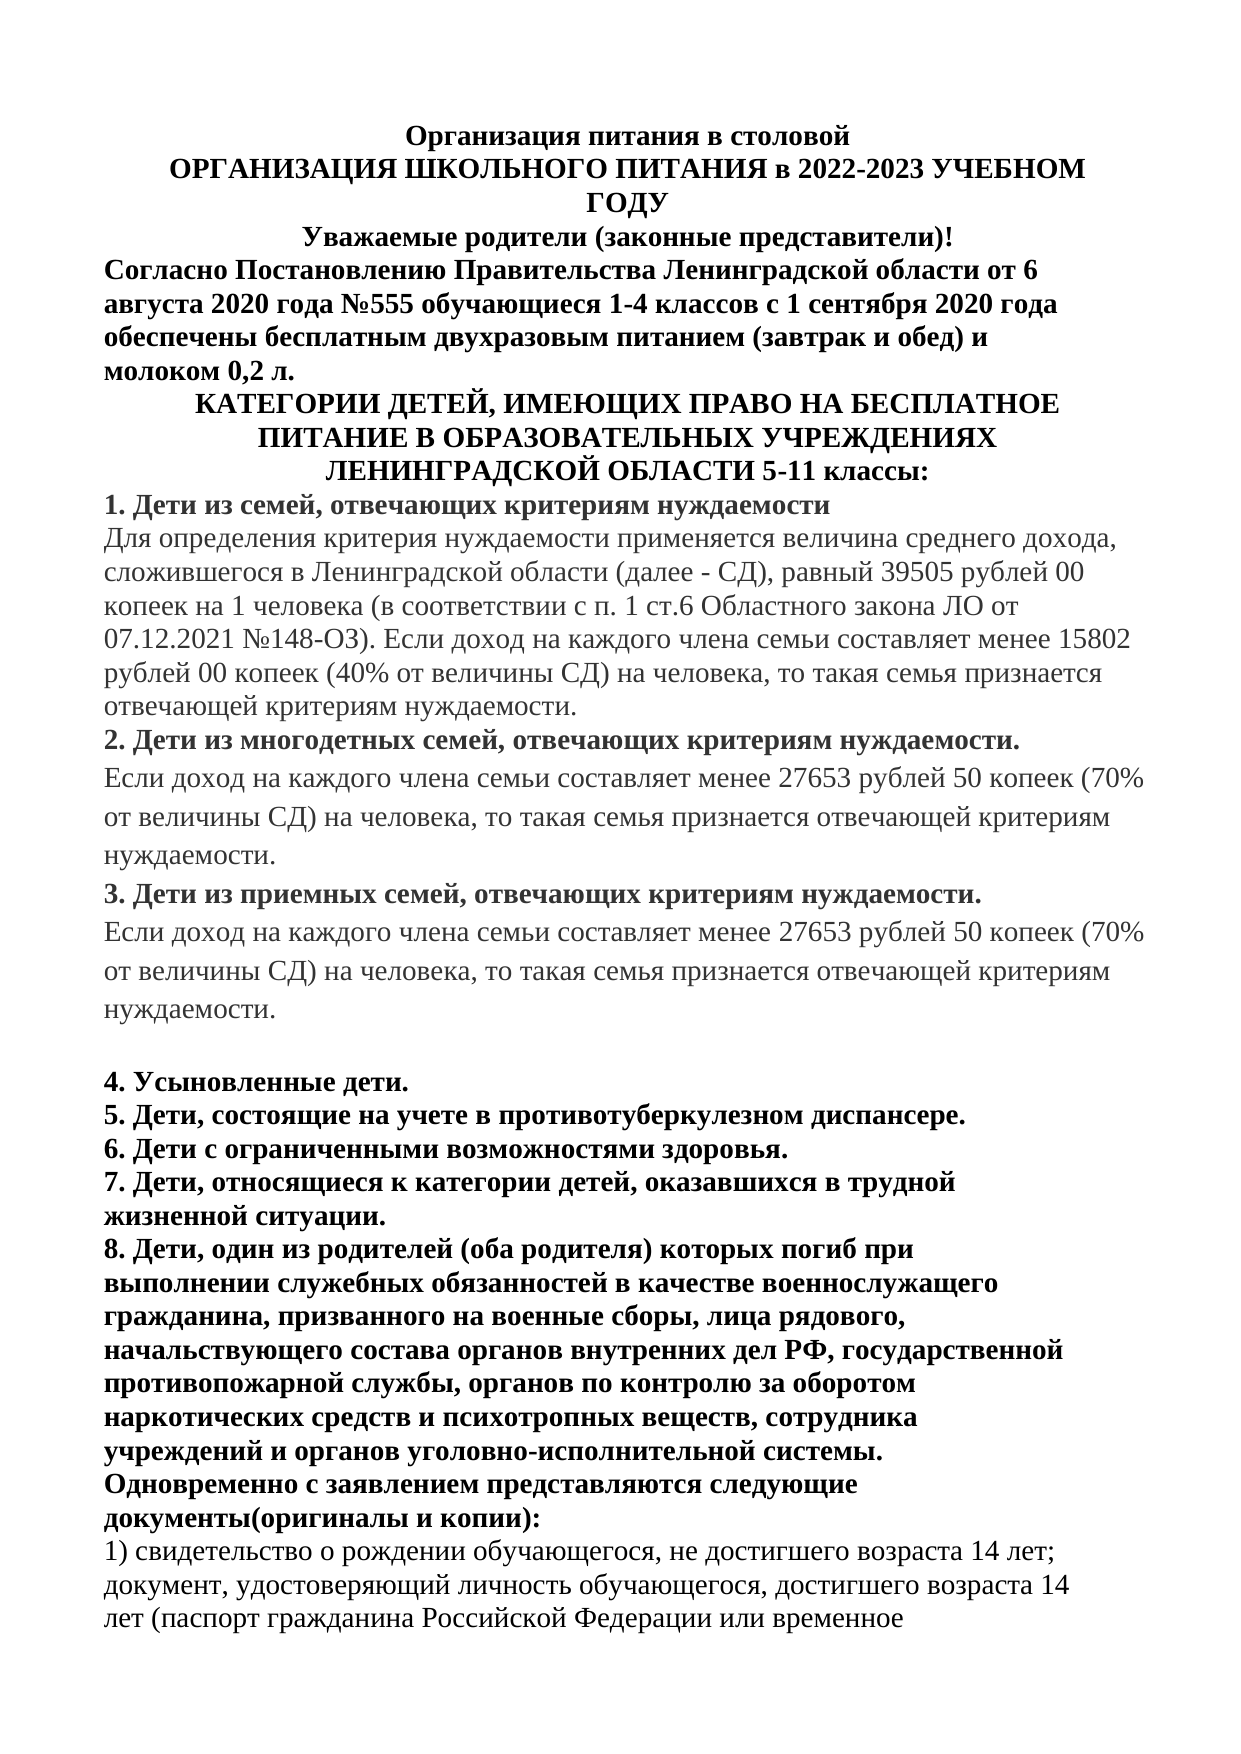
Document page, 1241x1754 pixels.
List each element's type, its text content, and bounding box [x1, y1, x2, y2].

text 8. Дети, один из родителей (оба родителя) которых погиб при [103, 1231, 1152, 1265]
text 3. Дети из приемных семей, отвечающих критериям нуждаемости. Если доход на каждого члена семьи составляет менее 27653 рублей 50 копеек (70% от величины СД) на человека, то такая семья признается отвечающей критериям нуждаемости. [103, 876, 1152, 1025]
text Одновременно с заявлением представляются следующие [103, 1466, 1152, 1500]
text начальствующего состава органов внутренних дел РФ, государственной [103, 1332, 1152, 1366]
text 2. Дети из многодетных семей, отвечающих критериям нуждаемости. Если доход на каждого члена семьи составляет менее 27653 рублей 50 копеек (70% от величины СД) на человека, то такая семья признается отвечающей критериям нуждаемости. [103, 722, 1152, 871]
text Уважаемые родители (законные представители)! [103, 219, 1152, 252]
text КАТЕГОРИИ ДЕТЕЙ, ИМЕЮЩИХ ПРАВО НА БЕСПЛАТНОЕ [103, 386, 1152, 420]
text Организация питания в столовой [103, 118, 1152, 152]
text жизненной ситуации. [103, 1198, 1152, 1231]
text наркотических средств и психотропных веществ, сотрудника [103, 1399, 1152, 1433]
text выполнении служебных обязанностей в качестве военнослужащего [103, 1265, 1152, 1298]
text лет (паспорт гражданина Российской Федерации или временное [103, 1600, 1152, 1634]
text 6. Дети с ограниченными возможностями здоровья. [103, 1131, 1152, 1164]
text 1. Дети из семей, отвечающих критериям нуждаемости Для определения критерия нуждаемости применяется величина среднего дохода, сложившегося в Ленинградской области (далее - СД), равный 39505 рублей 00 копеек на 1 человека (в соответствии с п. 1 ст.6 Областного закона ЛО от 07.12.2021 №148-ОЗ). Если доход на каждого члена семьи составляет менее 15802 рублей 00 копеек (40% от величины СД) на человека, то такая семья признается отвечающей критериям нуждаемости. [103, 487, 1152, 722]
text ГОДУ [103, 185, 1152, 219]
text августа 2020 года №555 обучающиеся 1-4 классов с 1 сентября 2020 года [103, 286, 1152, 319]
text 4. Усыновленные дети. [103, 1064, 1152, 1097]
text 7. Дети, относящиеся к категории детей, оказавшихся в трудной [103, 1164, 1152, 1198]
text противопожарной службы, органов по контролю за оборотом [103, 1366, 1152, 1399]
text гражданина, призванного на военные сборы, лица рядового, [103, 1298, 1152, 1332]
text ПИТАНИЕ В ОБРАЗОВАТЕЛЬНЫХ УЧРЕЖДЕНИЯХ [103, 420, 1152, 453]
text 1) свидетельство о рождении обучающегося, не достигшего возраста 14 лет; [103, 1533, 1152, 1567]
text документы(оригиналы и копии): [103, 1500, 1152, 1533]
text документ, удостоверяющий личность обучающегося, достигшего возраста 14 [103, 1567, 1152, 1600]
text ЛЕНИНГРАДСКОЙ ОБЛАСТИ 5-11 классы: [103, 453, 1152, 487]
text 5. Дети, состоящие на учете в противотуберкулезном диспансере. [103, 1097, 1152, 1131]
text обеспечены бесплатным двухразовым питанием (завтрак и обед) и [103, 319, 1152, 353]
text учреждений и органов уголовно-исполнительной системы. [103, 1433, 1152, 1466]
text молоком 0,2 л. [103, 353, 1152, 386]
text Согласно Постановлению Правительства Ленинградской области от 6 [103, 252, 1152, 286]
text ОРГАНИЗАЦИЯ ШКОЛЬНОГО ПИТАНИЯ в 2022-2023 УЧЕБНОМ [103, 152, 1152, 185]
